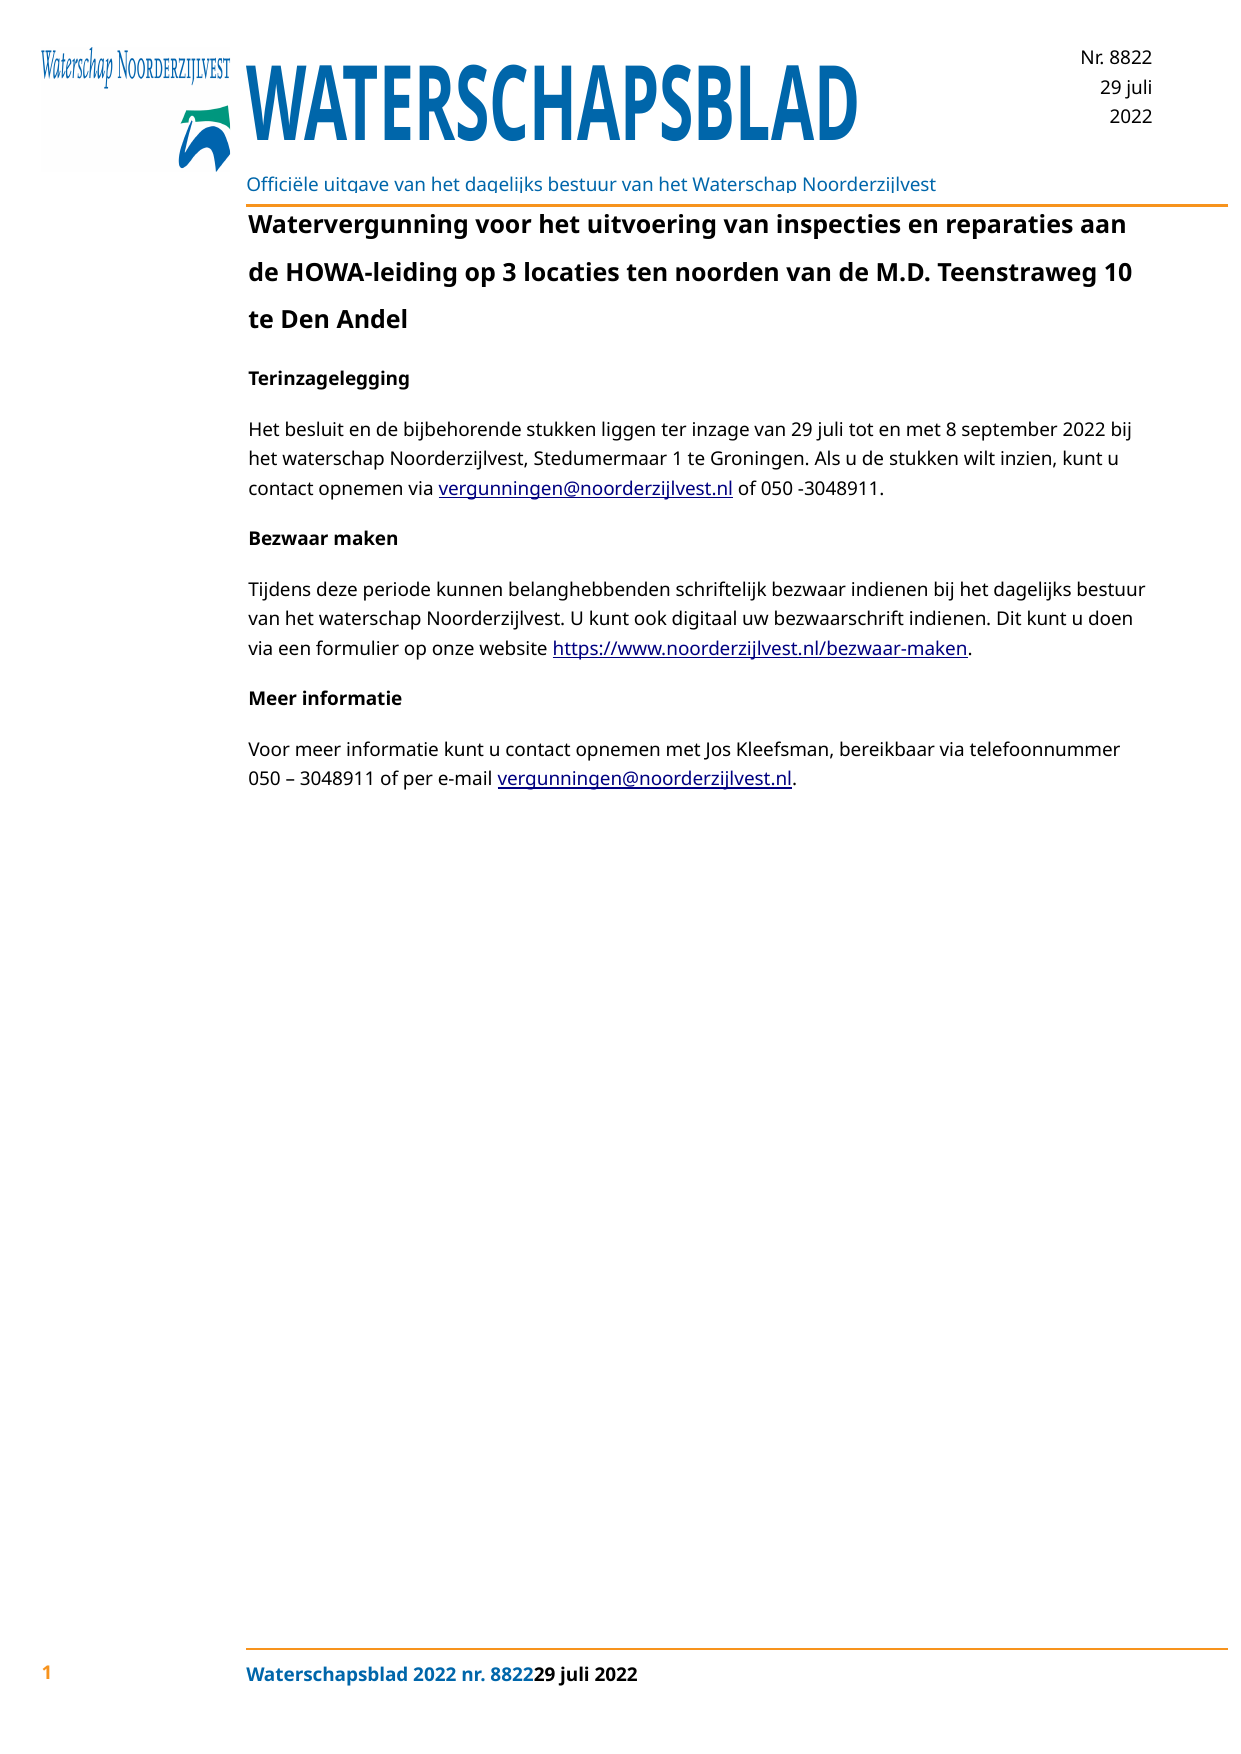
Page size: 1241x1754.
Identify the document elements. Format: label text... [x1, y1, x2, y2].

text Watervergunning voor het uitvoering van inspecties en reparaties aan de HOWA-leiding op 3 locaties ten noorden van de M.D. Teenstraweg 10 te Den Andel [248, 207, 1152, 336]
text Voor meer informatie kunt u contact opnemen met Jos Kleefsman, bereikbaar via telefoonnummer 050 – 3048911 of per e-mail vergunningen@noorderzijlvest.nl. [248, 736, 1152, 791]
text Het besluit en de bijbehorende stukken liggen ter inzage van 29 juli tot en met 8 september 2022 bij het waterschap Noorderzijlvest, Stedumermaar 1 te Groningen. Als u de stukken wilt inzien, kunt u contact opnemen via vergunningen@noorderzijlvest.nl of 050 -3048911. [248, 416, 1152, 501]
text Bezwaar maken [248, 526, 1152, 551]
text Terinzagelegging [248, 366, 1152, 391]
text Tijdens deze periode kunnen belanghebbenden schriftelijk bezwaar indienen bij het dagelijks bestuur van het waterschap Noorderzijlvest. U kunt ook digitaal uw bezwaarschrift indienen. Dit kunt u doen via een formulier op onze website https://www.noorderzijlvest.nl/bezwaar-maken. [248, 576, 1152, 661]
picture [41, 47, 231, 172]
text Meer informatie [248, 686, 1152, 711]
